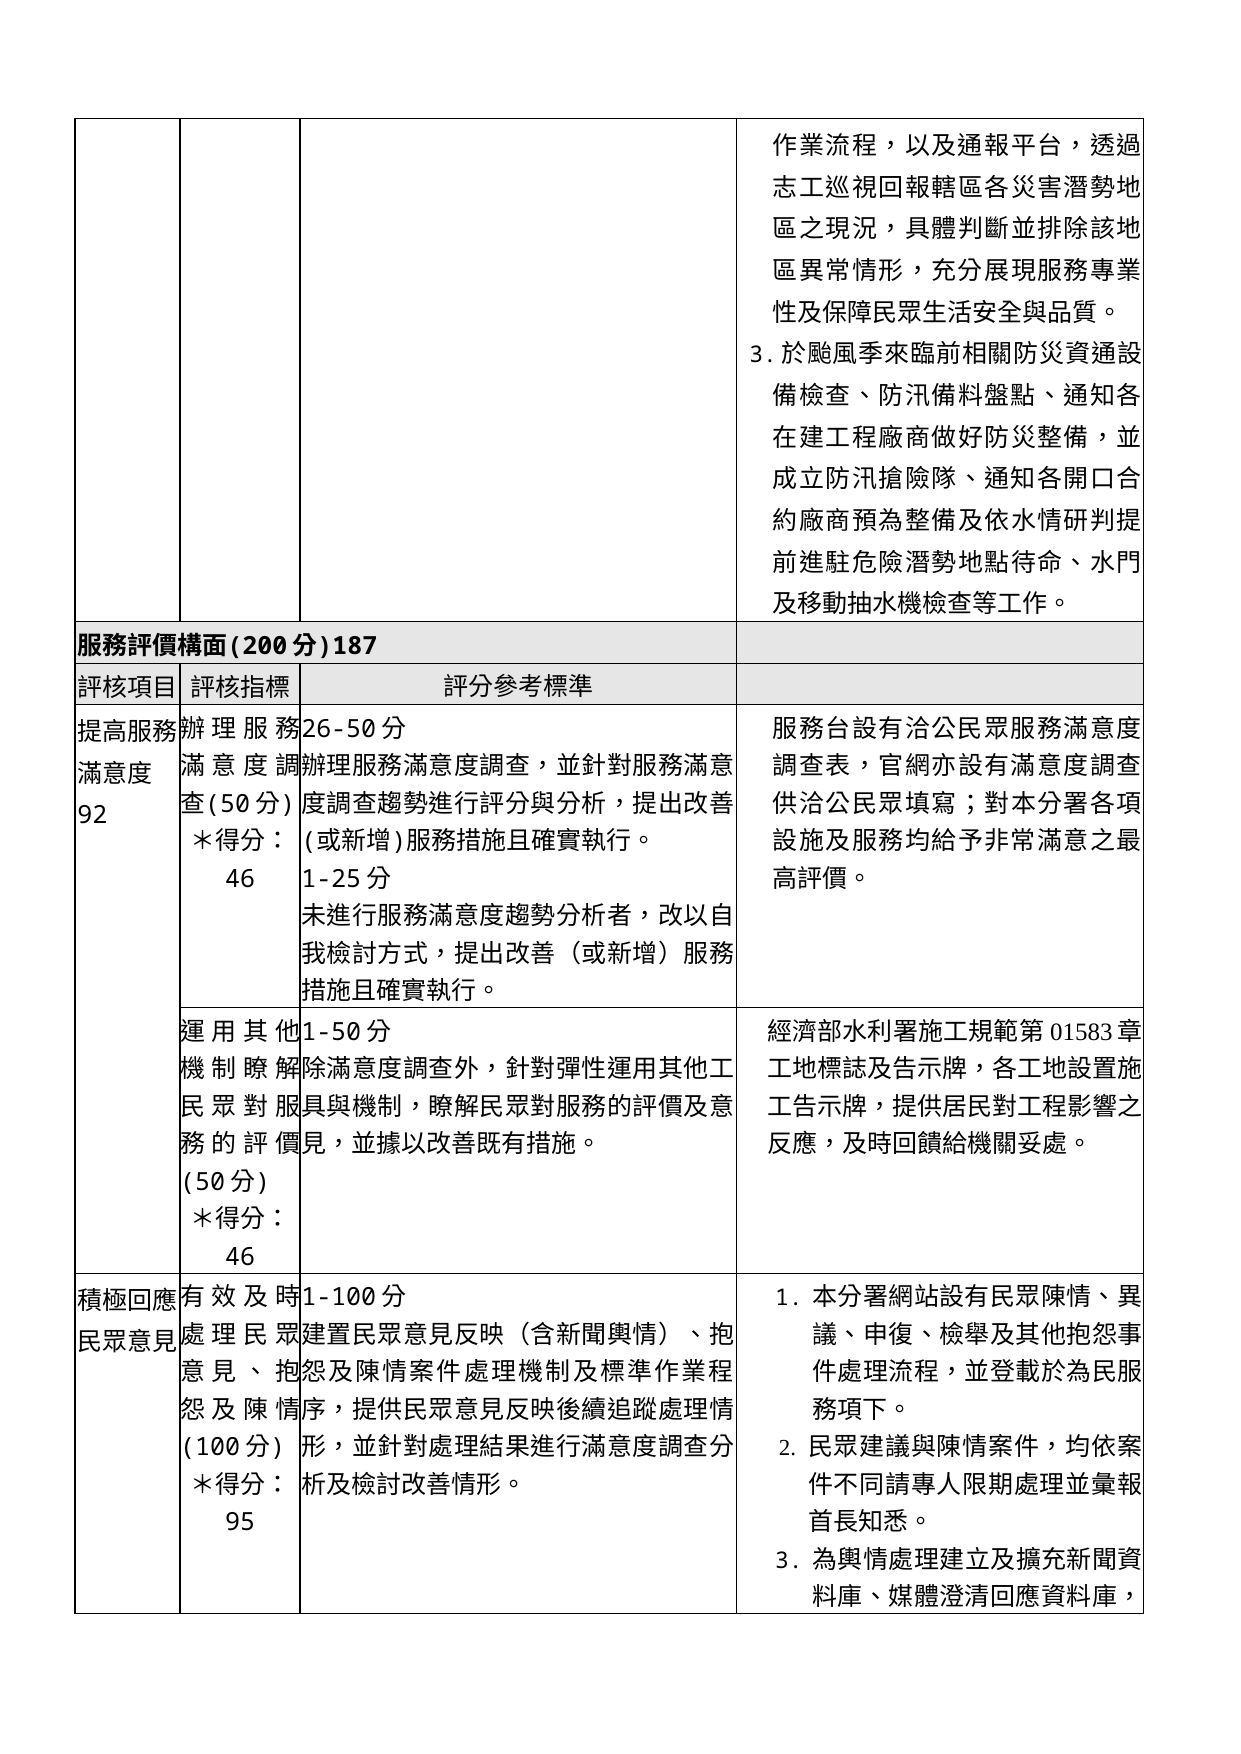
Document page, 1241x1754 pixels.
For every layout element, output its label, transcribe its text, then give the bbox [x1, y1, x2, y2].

table_cell 評分參考標準 [301, 664, 736, 704]
table_cell 本分署網站設有民眾陳情、異議、申復、檢舉及其他抱怨事件處理流程，並登載於為民服務項下。 民眾建議與陳情案件，均依案件不同請專人限期處理並彙報首長知悉。 為輿情處理建立及擴充新聞資料庫、媒體澄清回應資料庫， [737, 1274, 1143, 1613]
table_cell 評核項目 [76, 664, 179, 704]
table_cell 經濟部水利署施工規範第01583章工地標誌及告示牌，各工地設置施工告示牌，提供居民對工程影響之反應，及時回饋給機關妥處。 [737, 1008, 1143, 1273]
table_cell 運用其他機制瞭解民眾對服務的評價(50分) ＊得分：46 [181, 1008, 299, 1273]
table_cell [301, 119, 736, 621]
table_cell 積極回應民眾意見 [76, 1274, 179, 1613]
table_cell 1-100分 建置民眾意見反映（含新聞輿情）、抱怨及陳情案件處理機制及標準作業程序，提供民眾意見反映後續追蹤處理情形，並針對處理結果進行滿意度調查分析及檢討改善情形。 [301, 1274, 736, 1613]
table_cell [737, 664, 1143, 704]
table_cell 提高服務滿意度92 [76, 705, 179, 1273]
table_cell 1-50分 除滿意度調查外，針對彈性運用其他工具與機制，瞭解民眾對服務的評價及意見，並據以改善既有措施。 [301, 1008, 736, 1273]
table_cell [181, 119, 299, 621]
table_cell 辦理服務滿意度調查(50分) ＊得分：46 [181, 705, 299, 1007]
table_cell [737, 622, 1143, 663]
table_cell [76, 119, 179, 621]
table_cell 服務台設有洽公民眾服務滿意度調查表，官網亦設有滿意度調查供洽公民眾填寫；對本分署各項設施及服務均給予非常滿意之最高評價。 [737, 705, 1143, 1007]
table_cell 評核指標 [181, 664, 299, 704]
table_cell 服務評價構面(200分)187 [76, 622, 736, 663]
table_cell 有效及時處理民眾意見、抱怨及陳情(100分) ＊得分：95 [181, 1274, 299, 1613]
table_cell 26-50分 辦理服務滿意度調查，並針對服務滿意度調查趨勢進行評分與分析，提出改善(或新增)服務措施且確實執行。 1-25分 未進行服務滿意度趨勢分析者，改以自我檢討方式，提出改善（或新增）服務措施且確實執行。 [301, 705, 736, 1007]
table_cell 作業流程，以及通報平台，透過志工巡視回報轄區各災害潛勢地區之現況，具體判斷並排除該地區異常情形，充分展現服務專業性及保障民眾生活安全與品質。 於颱風季來臨前相關防災資通設備檢查、防汛備料盤點、通知各在建工程廠商做好防災整備，並成立防汛搶險隊、通知各開口合約廠商預為整備及依水情研判提前進駐危險潛勢地點待命、水門及移動抽水機檢查等工作。 [737, 119, 1143, 621]
